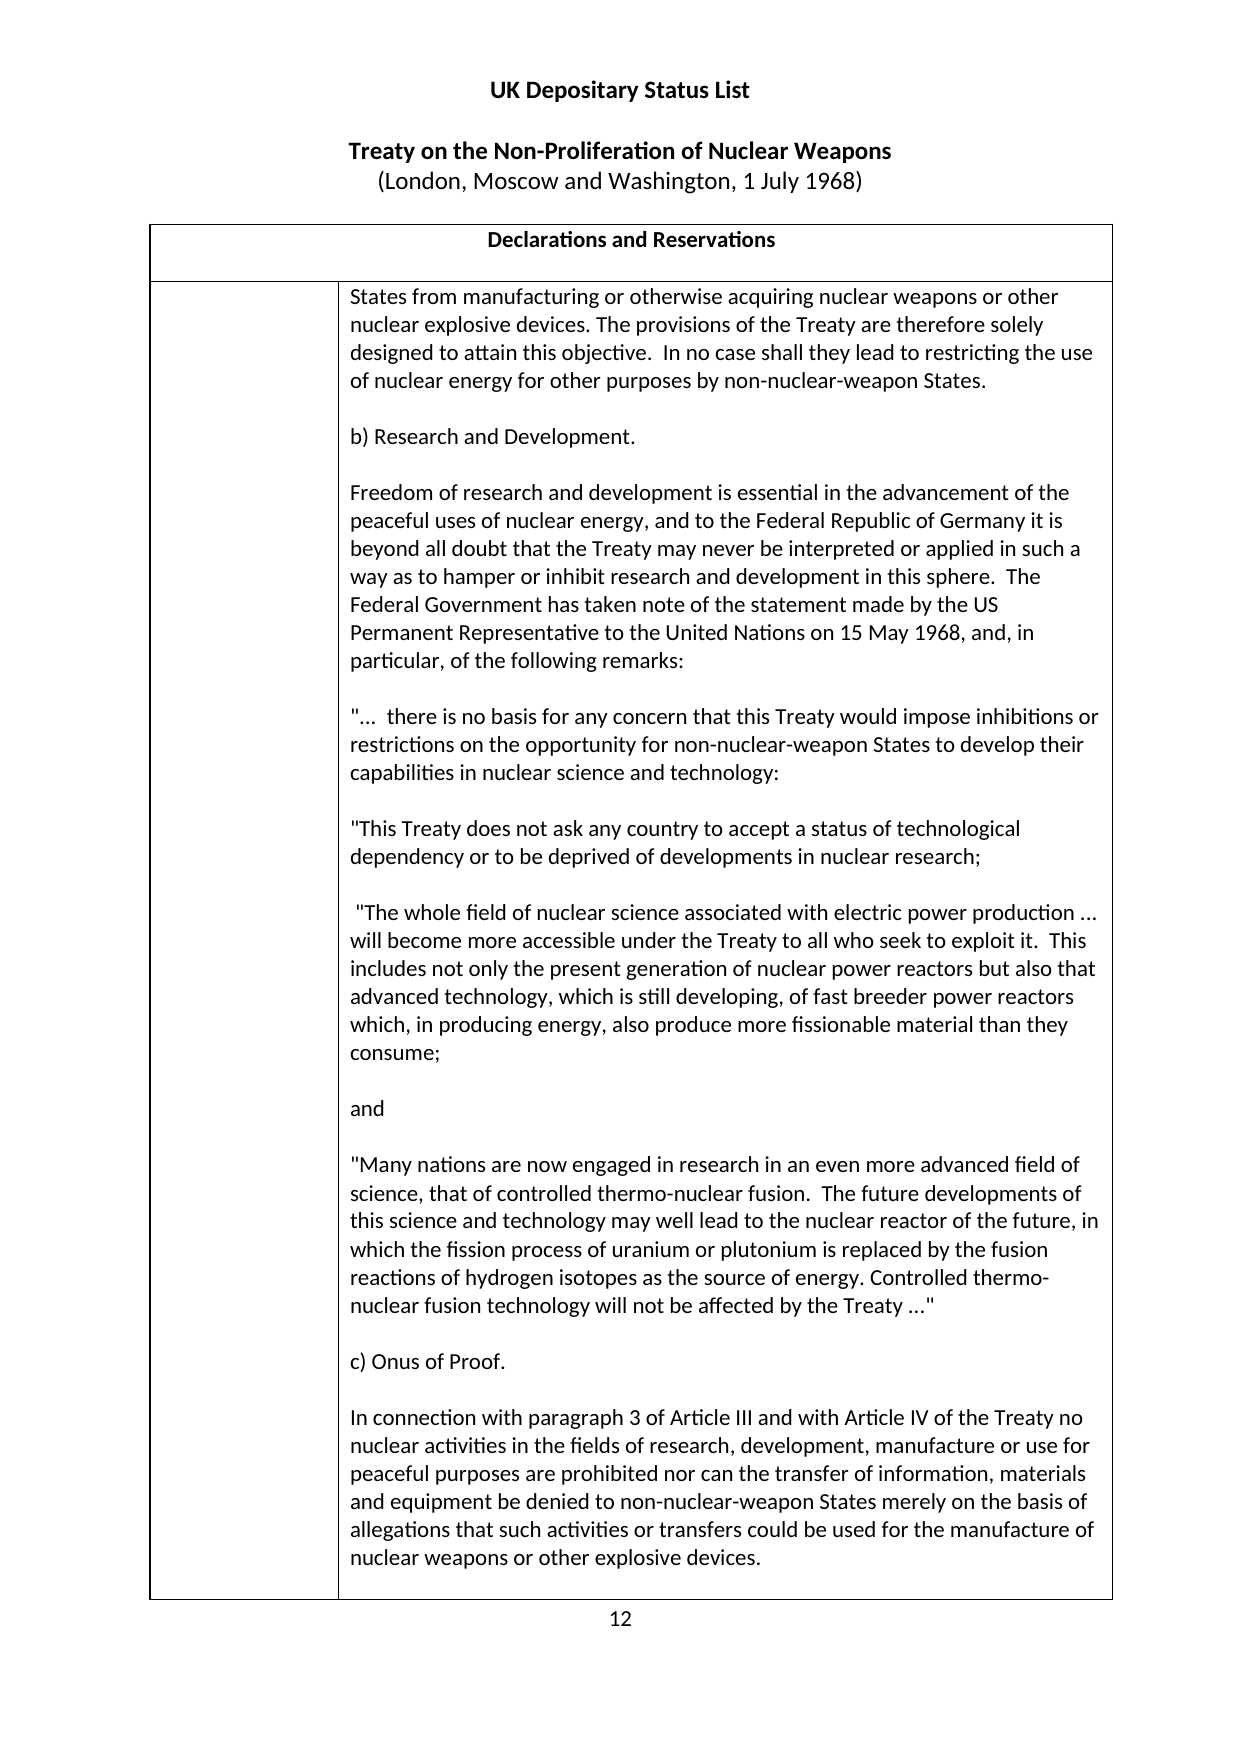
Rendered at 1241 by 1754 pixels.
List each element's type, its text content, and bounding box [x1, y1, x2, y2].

table_header Declarations and Reservations [151, 225, 1112, 281]
table_cell States from manufacturing or otherwise acquiring nuclear weapons or other nuclear explosive devices. The provisions of the Treaty are therefore solely designed to attain this objective. In no case shall they lead to restricting the use of nuclear energy for other purposes by non-nuclear-weapon States. b) Research and Development. Freedom of research and development is essential in the advancement of the peaceful uses of nuclear energy, and to the Federal Republic of Germany it is beyond all doubt that the Treaty may never be interpreted or applied in such a way as to hamper or inhibit research and development in this sphere. The Federal Government has taken note of the statement made by the US Permanent Representative to the United Nations on 15 May 1968, and, in particular, of the following remarks: "... there is no basis for any concern that this Treaty would impose inhibitions or restrictions on the opportunity for non-nuclear-weapon States to develop their capabilities in nuclear science and technology: "This Treaty does not ask any country to accept a status of technological dependency or to be deprived of developments in nuclear research; "The whole field of nuclear science associated with electric power production ... will become more accessible under the Treaty to all who seek to exploit it. This includes not only the present generation of nuclear power reactors but also that advanced technology, which is still developing, of fast breeder power reactors which, in producing energy, also produce more fissionable material than they consume; and "Many nations are now engaged in research in an even more advanced field of science, that of controlled thermo-nuclear fusion. The future developments of this science and technology may well lead to the nuclear reactor of the future, in which the fission process of uranium or plutonium is replaced by the fusion reactions of hydrogen isotopes as the source of energy. Controlled thermo-nuclear fusion technology will not be affected by the Treaty ..." c) Onus of Proof. In connection with paragraph 3 of Article III and with Article IV of the Treaty no nuclear activities in the fields of research, development, manufacture or use for peaceful purposes are prohibited nor can the transfer of information, materials and equipment be denied to non-nuclear-weapon States merely on the basis of allegations that such activities or transfers could be used for the manufacture of nuclear weapons or other explosive devices. [339, 282, 1112, 1599]
table_cell [151, 282, 338, 1599]
